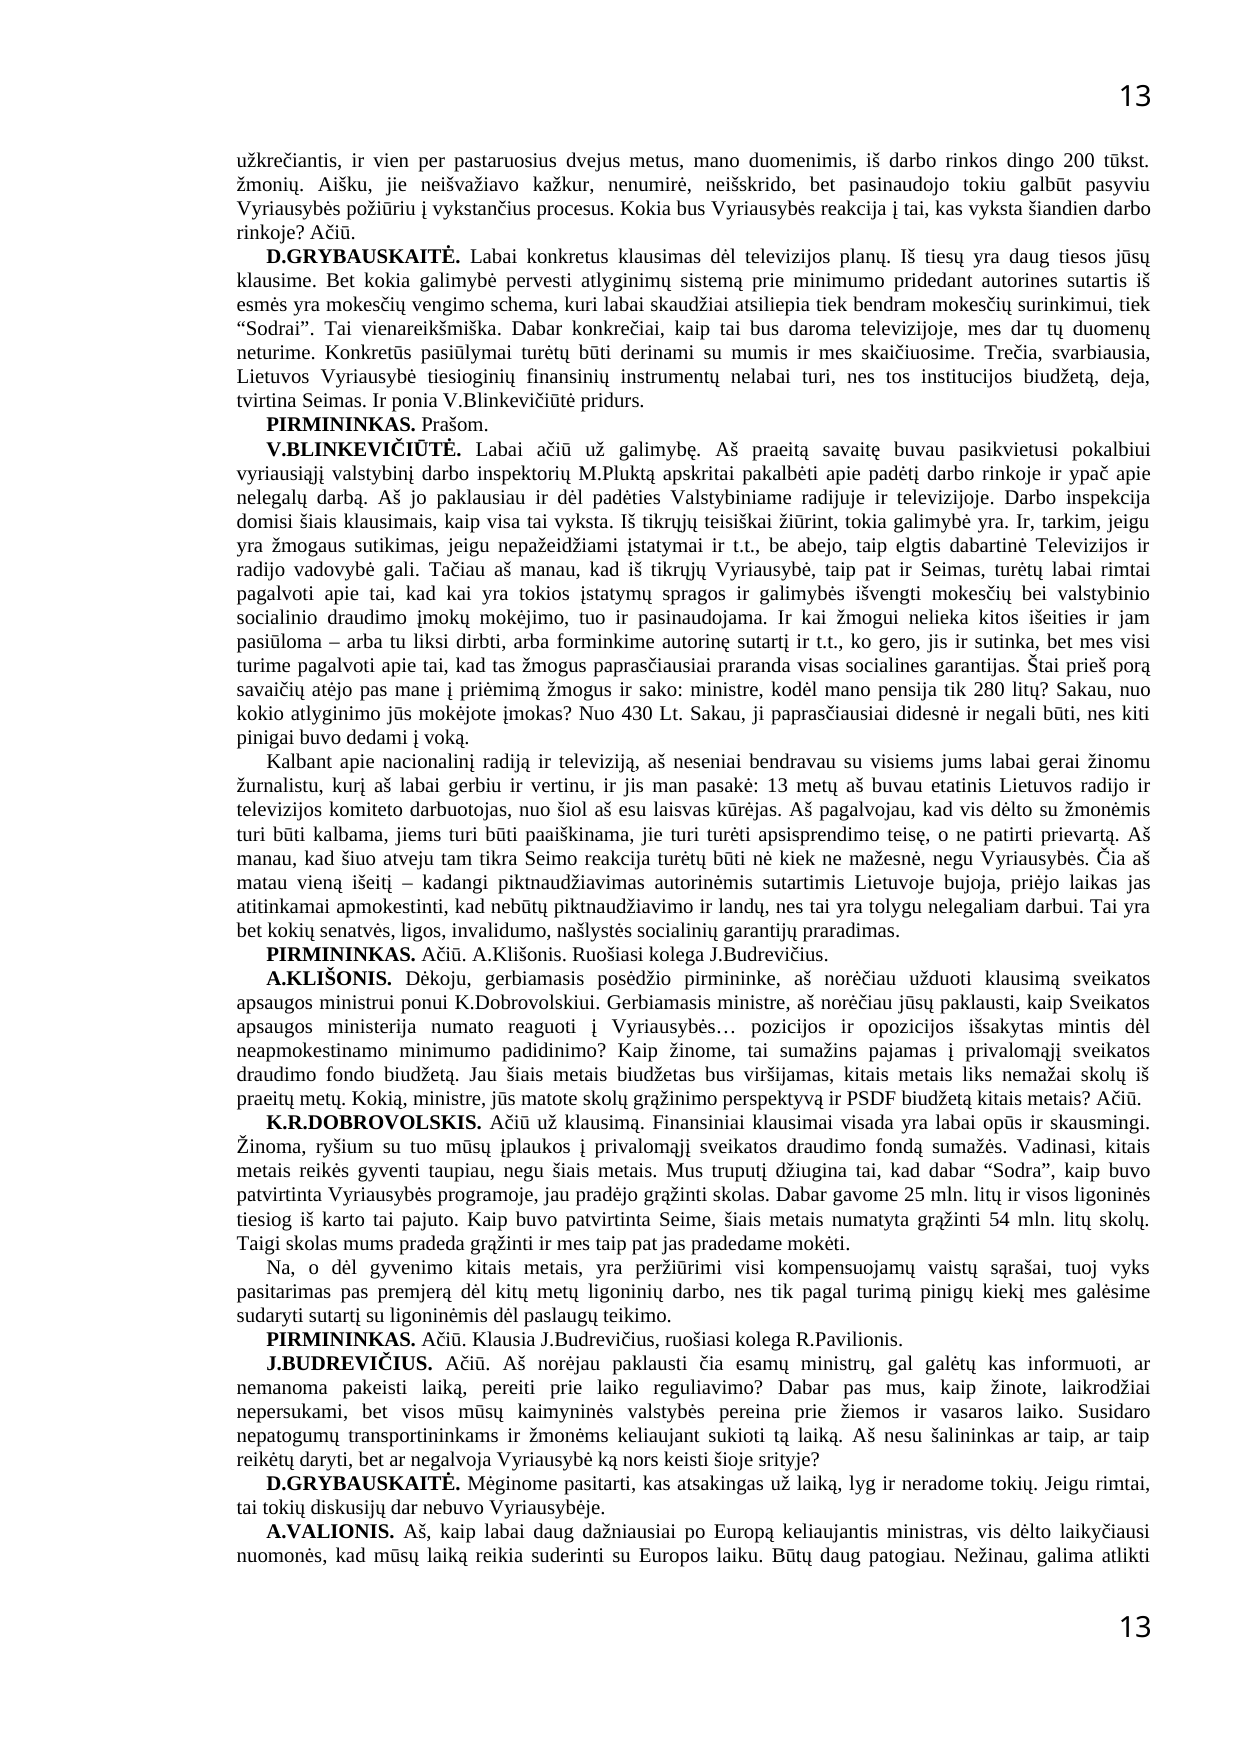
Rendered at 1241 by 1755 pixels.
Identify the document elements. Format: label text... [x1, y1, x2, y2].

text A.VALIONIS. Aš, kaip labai daug dažniausiai po Europą keliaujantis ministras, vis dėlto laikyčiausi nuomonės, kad mūsų laiką reikia suderinti su Europos laiku. Būtų daug patogiau. Nežinau, galima atlikti [236, 1519, 1152, 1567]
text A.KLIŠONIS. Dėkoju, gerbiamasis posėdžio pirmininke, aš norėčiau užduoti klausimą sveikatos apsaugos ministrui ponui K.Dobrovolskiui. Gerbiamasis ministre, aš norėčiau jūsų paklausti, kaip Sveikatos apsaugos ministerija numato reaguoti į Vyriausybės… pozicijos ir opozicijos išsakytas mintis dėl neapmokestinamo minimumo padidinimo? Kaip žinome, tai sumažins pajamas į privalomąjį sveikatos draudimo fondo biudžetą. Jau šiais metais biudžetas bus viršijamas, kitais metais liks nemažai skolų iš praeitų metų. Kokią, ministre, jūs matote skolų grąžinimo perspektyvą ir PSDF biudžetą kitais metais? Ačiū. [236, 966, 1152, 1110]
text D.GRYBAUSKAITĖ. Labai konkretus klausimas dėl televizijos planų. Iš tiesų yra daug tiesos jūsų klausime. Bet kokia galimybė pervesti atlyginimų sistemą prie minimumo pridedant autorines sutartis iš esmės yra mokesčių vengimo schema, kuri labai skaudžiai atsiliepia tiek bendram mokesčių surinkimui, tiek “Sodrai”. Tai vienareikšmiška. Dabar konkrečiai, kaip tai bus daroma televizijoje, mes dar tų duomenų neturime. Konkretūs pasiūlymai turėtų būti derinami su mumis ir mes skaičiuosime. Trečia, svarbiausia, Lietuvos Vyriausybė tiesioginių finansinių instrumentų nelabai turi, nes tos institucijos biudžetą, deja, tvirtina Seimas. Ir ponia V.Blinkevičiūtė pridurs. [236, 244, 1152, 412]
text K.R.DOBROVOLSKIS. Ačiū už klausimą. Finansiniai klausimai visada yra labai opūs ir skausmingi. Žinoma, ryšium su tuo mūsų įplaukos į privalomąjį sveikatos draudimo fondą sumažės. Vadinasi, kitais metais reikės gyventi taupiau, negu šiais metais. Mus truputį džiugina tai, kad dabar “Sodra”, kaip buvo patvirtinta Vyriausybės programoje, jau pradėjo grąžinti skolas. Dabar gavome 25 mln. litų ir visos ligoninės tiesiog iš karto tai pajuto. Kaip buvo patvirtinta Seime, šiais metais numatyta grąžinti 54 mln. litų skolų. Taigi skolas mums pradeda grąžinti ir mes taip pat jas pradedame mokėti. [236, 1110, 1152, 1254]
text užkrečiantis, ir vien per pastaruosius dvejus metus, mano duomenimis, iš darbo rinkos dingo 200 tūkst. žmonių. Aišku, jie neišvažiavo kažkur, nenumirė, neišskrido, bet pasinaudojo tokiu galbūt pasyviu Vyriausybės požiūriu į vykstančius procesus. Kokia bus Vyriausybės reakcija į tai, kas vyksta šiandien darbo rinkoje? Ačiū. [236, 148, 1152, 244]
text J.BUDREVIČIUS. Ačiū. Aš norėjau paklausti čia esamų ministrų, gal galėtų kas informuoti, ar nemanoma pakeisti laiką, pereiti prie laiko reguliavimo? Dabar pas mus, kaip žinote, laikrodžiai nepersukami, bet visos mūsų kaimyninės valstybės pereina prie žiemos ir vasaros laiko. Susidaro nepatogumų transportininkams ir žmonėms keliaujant sukioti tą laiką. Aš nesu šalininkas ar taip, ar taip reikėtų daryti, bet ar negalvoja Vyriausybė ką nors keisti šioje srityje? [236, 1351, 1152, 1471]
text Kalbant apie nacionalinį radiją ir televiziją, aš neseniai bendravau su visiems jums labai gerai žinomu žurnalistu, kurį aš labai gerbiu ir vertinu, ir jis man pasakė: 13 metų aš buvau etatinis Lietuvos radijo ir televizijos komiteto darbuotojas, nuo šiol aš esu laisvas kūrėjas. Aš pagalvojau, kad vis dėlto su žmonėmis turi būti kalbama, jiems turi būti paaiškinama, jie turi turėti apsisprendimo teisę, o ne patirti prievartą. Aš manau, kad šiuo atveju tam tikra Seimo reakcija turėtų būti nė kiek ne mažesnė, negu Vyriausybės. Čia aš matau vieną išeitį – kadangi piktnaudžiavimas autorinėmis sutartimis Lietuvoje bujoja, priėjo laikas jas atitinkamai apmokestinti, kad nebūtų piktnaudžiavimo ir landų, nes tai yra tolygu nelegaliam darbui. Tai yra bet kokių senatvės, ligos, invalidumo, našlystės socialinių garantijų praradimas. [236, 749, 1152, 942]
text D.GRYBAUSKAITĖ. Mėginome pasitarti, kas atsakingas už laiką, lyg ir neradome tokių. Jeigu rimtai, tai tokių diskusijų dar nebuvo Vyriausybėje. [236, 1471, 1152, 1519]
text PIRMININKAS. Ačiū. A.Klišonis. Ruošiasi kolega J.Budrevičius. [236, 942, 1152, 966]
text PIRMININKAS. Ačiū. Klausia J.Budrevičius, ruošiasi kolega R.Pavilionis. [236, 1327, 1152, 1351]
text Na, o dėl gyvenimo kitais metais, yra peržiūrimi visi kompensuojamų vaistų sąrašai, tuoj vyks pasitarimas pas premjerą dėl kitų metų ligoninių darbo, nes tik pagal turimą pinigų kiekį mes galėsime sudaryti sutartį su ligoninėmis dėl paslaugų teikimo. [236, 1254, 1152, 1327]
text V.BLINKEVIČIŪTĖ. Labai ačiū už galimybę. Aš praeitą savaitę buvau pasikvietusi pokalbiui vyriausiąjį valstybinį darbo inspektorių M.Pluktą apskritai pakalbėti apie padėtį darbo rinkoje ir ypač apie nelegalų darbą. Aš jo paklausiau ir dėl padėties Valstybiniame radijuje ir televizijoje. Darbo inspekcija domisi šiais klausimais, kaip visa tai vyksta. Iš tikrųjų teisiškai žiūrint, tokia galimybė yra. Ir, tarkim, jeigu yra žmogaus sutikimas, jeigu nepažeidžiami įstatymai ir t.t., be abejo, taip elgtis dabartinė Televizijos ir radijo vadovybė gali. Tačiau aš manau, kad iš tikrųjų Vyriausybė, taip pat ir Seimas, turėtų labai rimtai pagalvoti apie tai, kad kai yra tokios įstatymų spragos ir galimybės išvengti mokesčių bei valstybinio socialinio draudimo įmokų mokėjimo, tuo ir pasinaudojama. Ir kai žmogui nelieka kitos išeities ir jam pasiūloma – arba tu liksi dirbti, arba forminkime autorinę sutartį ir t.t., ko gero, jis ir sutinka, bet mes visi turime pagalvoti apie tai, kad tas žmogus paprasčiausiai praranda visas socialines garantijas. Štai prieš porą savaičių atėjo pas mane į priėmimą žmogus ir sako: ministre, kodėl mano pensija tik 280 litų? Sakau, nuo kokio atlyginimo jūs mokėjote įmokas? Nuo 430 Lt. Sakau, ji paprasčiausiai didesnė ir negali būti, nes kiti pinigai buvo dedami į voką. [236, 436, 1152, 749]
text PIRMININKAS. Prašom. [236, 412, 1152, 436]
